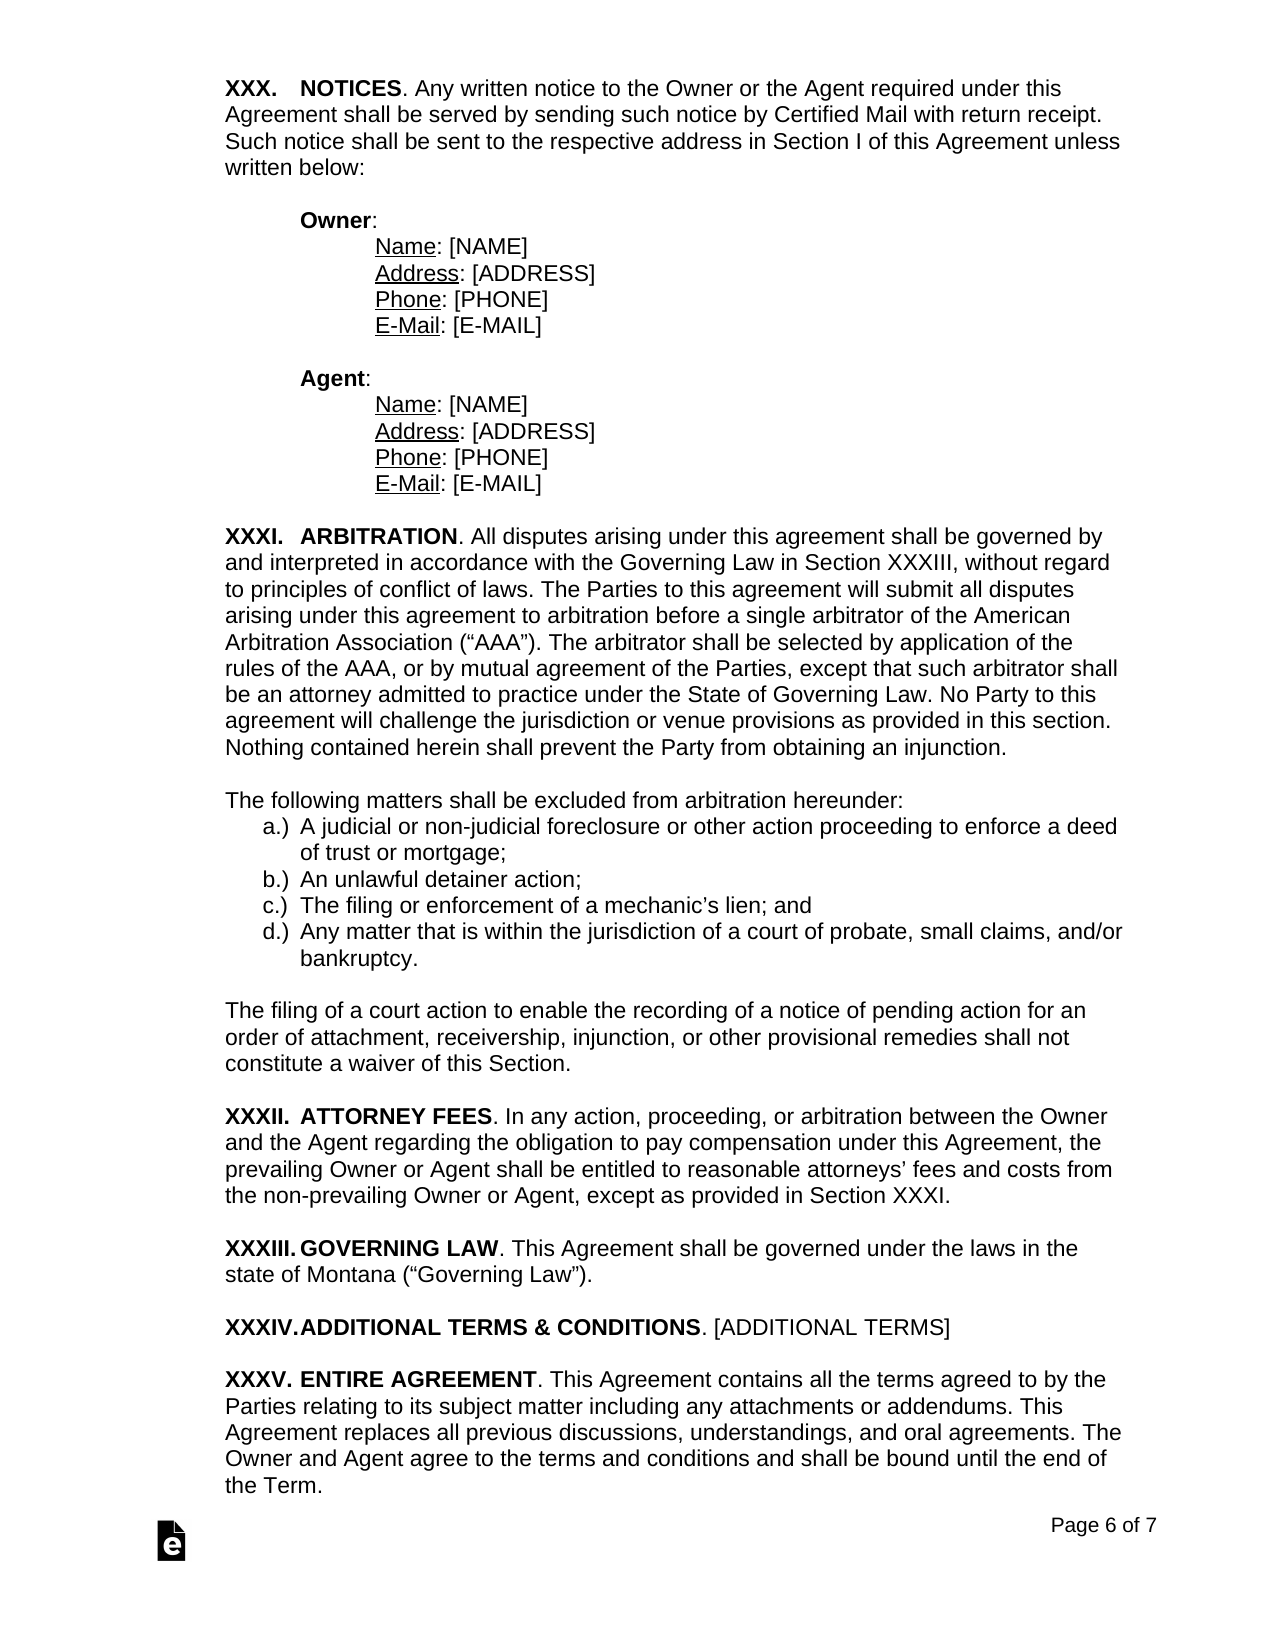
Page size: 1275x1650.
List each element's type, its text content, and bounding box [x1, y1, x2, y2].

list An unlawful detainer action; [262, 866, 1125, 892]
list Name: [NAME] [375, 233, 1125, 259]
list NOTICES. Any written notice to the Owner or the Agent required under this Agreement shall be served by sending such notice by Certified Mail with return receipt. Such notice shall be sent to the respective address in Section I of this Agreement unless written below: [225, 75, 1125, 180]
list Any matter that is within the jurisdiction of a court of probate, small claims, and/or bankruptcy. [262, 918, 1125, 971]
list The filing or enforcement of a mechanic’s lien; and [262, 892, 1125, 918]
list The following matters shall be excluded from arbitration hereunder: [225, 787, 1125, 813]
list ARBITRATION. All disputes arising under this agreement shall be governed by and interpreted in accordance with the Governing Law in Section XXXIII, without regard to principles of conflict of laws. The Parties to this agreement will submit all disputes arising under this agreement to arbitration before a single arbitrator of the American Arbitration Association (“AAA”). The arbitrator shall be selected by application of the rules of the AAA, or by mutual agreement of the Parties, except that such arbitrator shall be an attorney admitted to practice under the State of Governing Law. No Party to this agreement will challenge the jurisdiction or venue provisions as provided in this section. Nothing contained herein shall prevent the Party from obtaining an injunction. [225, 523, 1125, 760]
list E-Mail: [E-MAIL] [375, 312, 1125, 338]
list ATTORNEY FEES. In any action, proceeding, or arbitration between the Owner and the Agent regarding the obligation to pay compensation under this Agreement, the prevailing Owner or Agent shall be entitled to reasonable attorneys’ fees and costs from the non-prevailing Owner or Agent, except as provided in Section XXXI. [225, 1103, 1125, 1208]
list Address: [ADDRESS] [375, 418, 1125, 444]
list Phone: [PHONE] [375, 444, 1125, 470]
list Agent: [300, 365, 1125, 391]
list ADDITIONAL TERMS & CONDITIONS. [ADDITIONAL TERMS] [225, 1314, 1125, 1340]
list ENTIRE AGREEMENT. This Agreement contains all the terms agreed to by the Parties relating to its subject matter including any attachments or addendums. This Agreement replaces all previous discussions, understandings, and oral agreements. The Owner and Agent agree to the terms and conditions and shall be bound until the end of the Term. [225, 1366, 1125, 1498]
list Address: [ADDRESS] [375, 259, 1125, 286]
list Phone: [PHONE] [375, 286, 1125, 312]
text The filing of a court action to enable the recording of a notice of pending action for an order of attachment, receivership, injunction, or other provisional remedies shall not constitute a waiver of this Section. [225, 997, 1125, 1076]
list E-Mail: [E-MAIL] [375, 470, 1125, 497]
list A judicial or non-judicial foreclosure or other action proceeding to enforce a deed of trust or mortgage; [262, 813, 1125, 866]
list Name: [NAME] [375, 391, 1125, 418]
list Owner: [300, 207, 1125, 233]
list GOVERNING LAW. This Agreement shall be governed under the laws in the state of Montana (“Governing Law”). [225, 1234, 1125, 1287]
